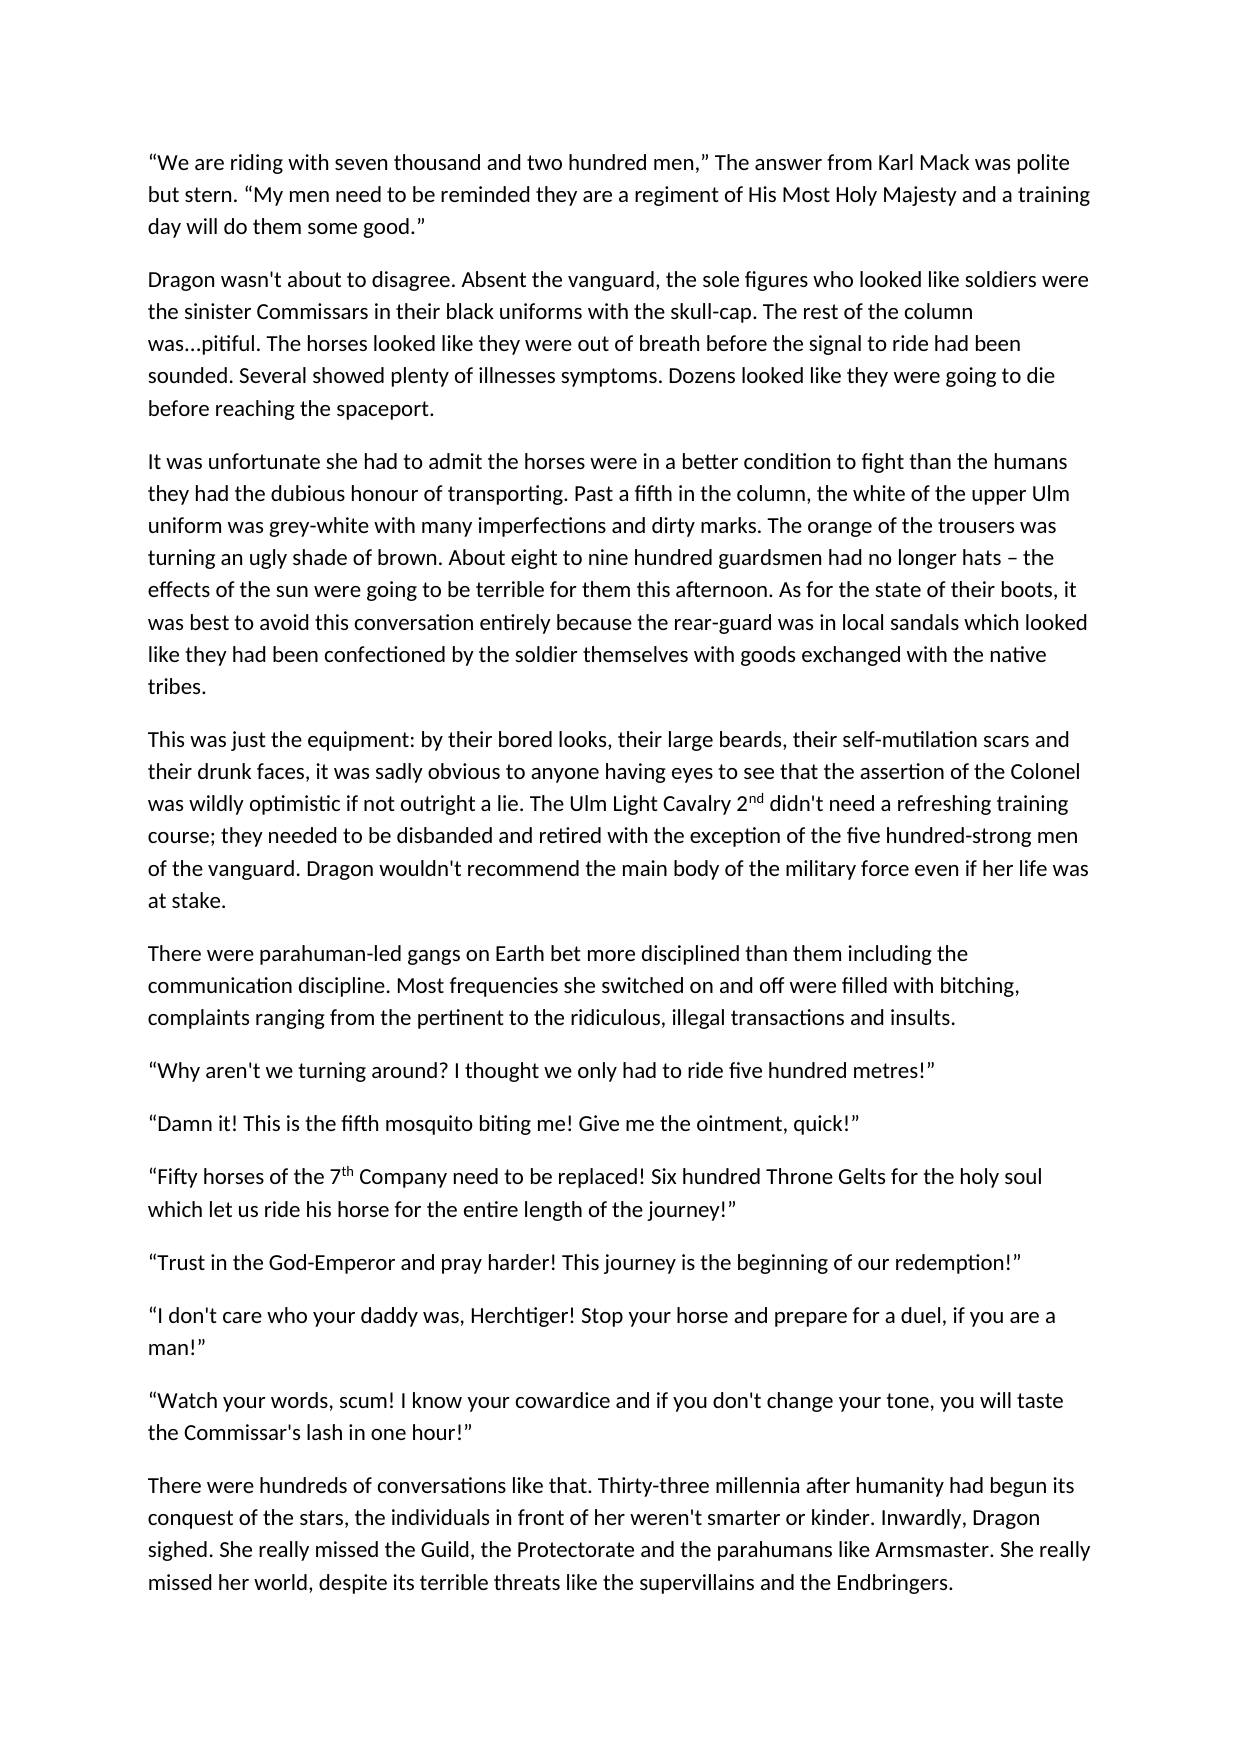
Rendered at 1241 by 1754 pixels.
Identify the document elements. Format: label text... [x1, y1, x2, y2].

text “Trust in the God-Emperor and pray harder! This journey is the beginning of our redemption!” [148, 1248, 1093, 1276]
text “Damn it! This is the fifth mosquito biting me! Give me the ointment, quick!” [148, 1109, 1093, 1137]
text “We are riding with seven thousand and two hundred men,” The answer from Karl Mack was polite but stern. “My men need to be reminded they are a regiment of His Most Holy Majesty and a training day will do them some good.” [148, 148, 1093, 240]
text It was unfortunate she had to admit the horses were in a better condition to fight than the humans they had the dubious honour of transporting. Past a fifth in the column, the white of the upper Ulm uniform was grey-white with many imperfections and dirty marks. The orange of the trousers was turning an ugly shade of brown. About eight to nine hundred guardsmen had no longer hats – the effects of the sun were going to be terrible for them this afternoon. As for the state of their boots, it was best to avoid this conversation entirely because the rear-guard was in local sandals which looked like they had been confectioned by the soldier themselves with goods exchanged with the native tribes. [148, 447, 1093, 700]
text “Watch your words, scum! I know your cowardice and if you don't change your tone, you will taste the Commissar's lash in one hour!” [148, 1386, 1093, 1446]
text Dragon wasn't about to disagree. Absent the vanguard, the sole figures who looked like soldiers were the sinister Commissars in their black uniforms with the skull-cap. The rest of the column was...pitiful. The horses looked like they were out of breath before the signal to ride had been sounded. Several showed plenty of illnesses symptoms. Dozens looked like they were going to die before reaching the spaceport. [148, 265, 1093, 422]
text There were hundreds of conversations like that. Thirty-three millennia after humanity had begun its conquest of the stars, the individuals in front of her weren't smarter or kinder. Inwardly, Dragon sighed. She really missed the Guild, the Protectorate and the parahumans like Armsmaster. She really missed her world, despite its terrible threats like the supervillains and the Endbringers. [148, 1471, 1093, 1596]
text “Why aren't we turning around? I thought we only had to ride five hundred metres!” [148, 1056, 1093, 1084]
text “Fifty horses of the 7th Company need to be replaced! Six hundred Throne Gelts for the holy soul which let us ride his horse for the entire length of the journey!” [148, 1162, 1093, 1223]
text There were parahuman-led gangs on Earth bet more disciplined than them including the communication discipline. Most frequencies she switched on and off were filled with bitching, complaints ranging from the pertinent to the ridiculous, illegal transactions and insults. [148, 939, 1093, 1031]
text “I don't care who your daddy was, Herchtiger! Stop your horse and prepare for a duel, if you are a man!” [148, 1301, 1093, 1361]
text This was just the equipment: by their bored looks, their large beards, their self-mutilation scars and their drunk faces, it was sadly obvious to anyone having eyes to see that the assertion of the Colonel was wildly optimistic if not outright a lie. The Ulm Light Cavalry 2nd didn't need a refreshing training course; they needed to be disbanded and retired with the exception of the five hundred-strong men of the vanguard. Dragon wouldn't recommend the main body of the military force even if her life was at stake. [148, 725, 1093, 914]
